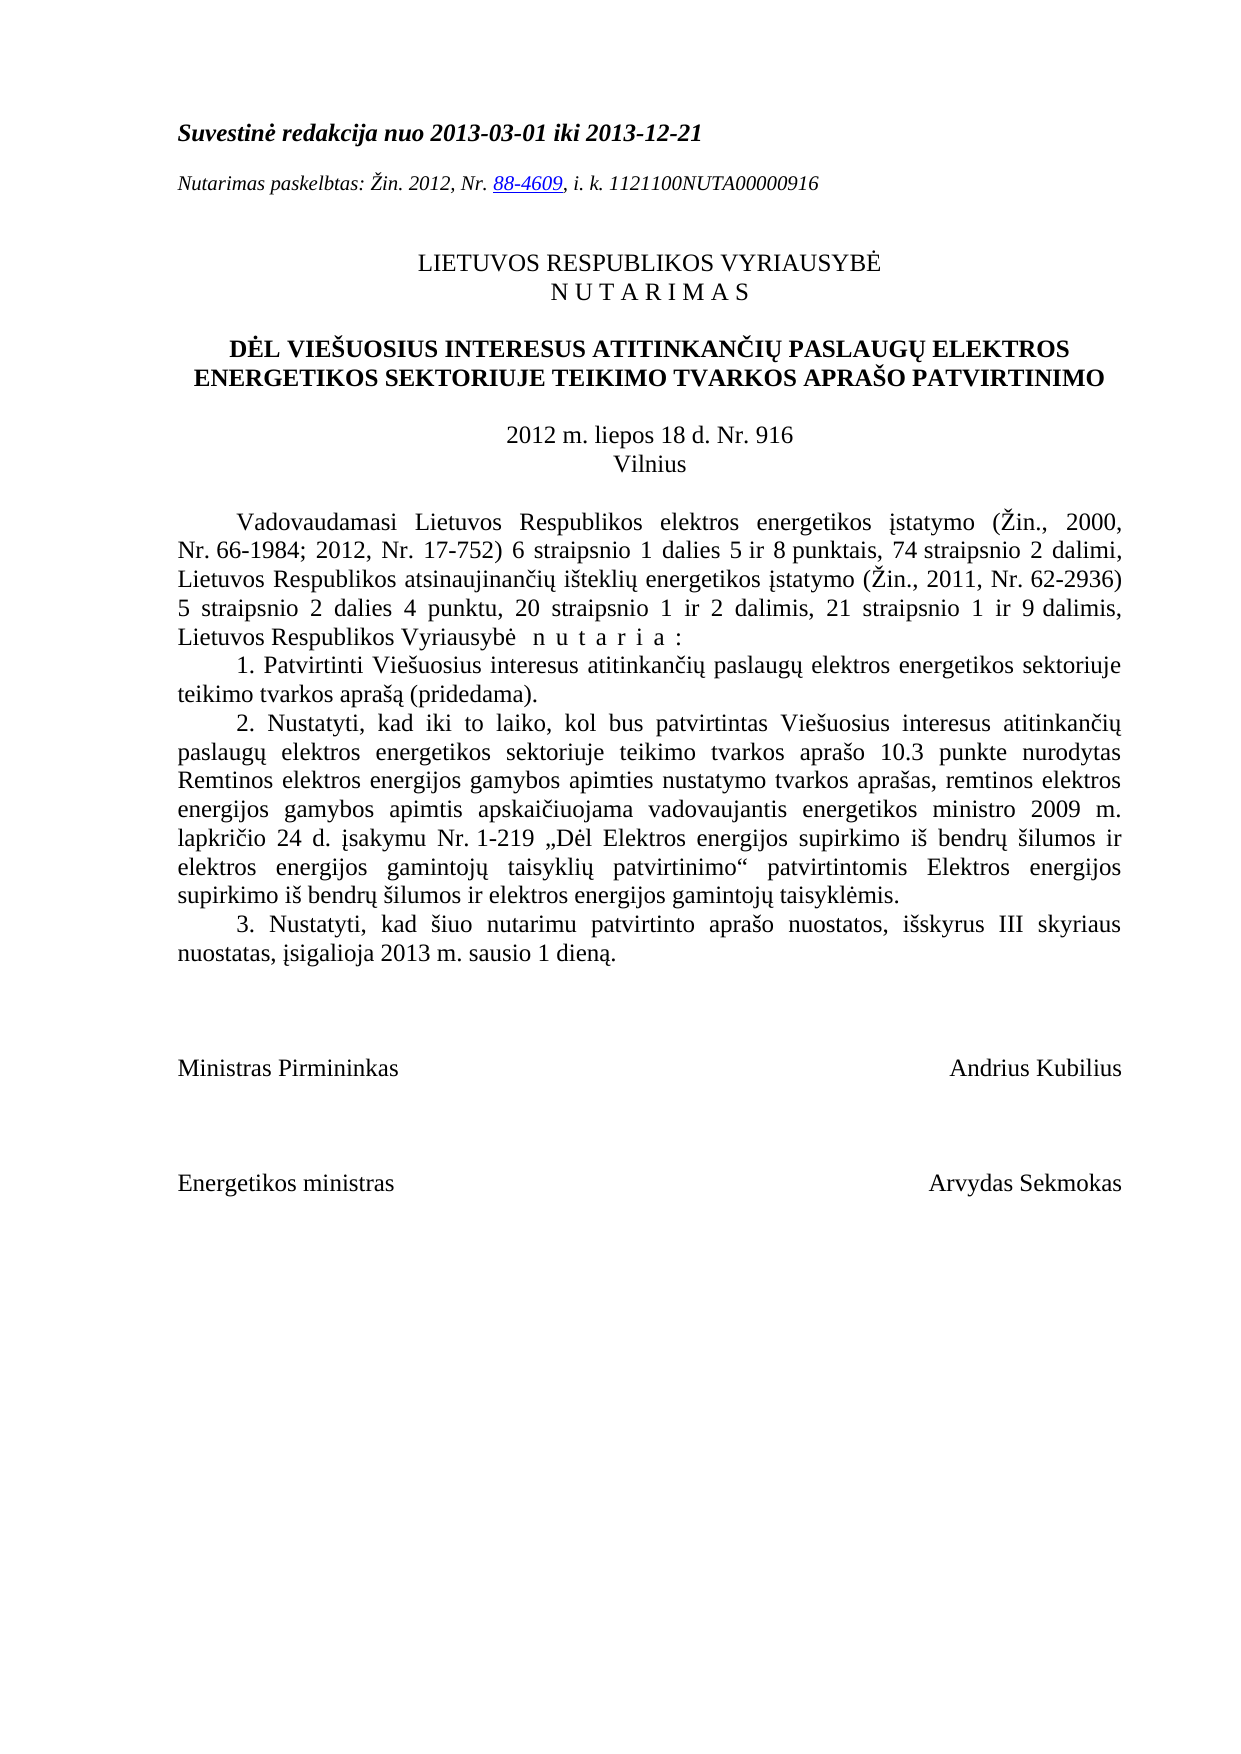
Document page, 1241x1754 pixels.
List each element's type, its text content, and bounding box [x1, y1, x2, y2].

text Lietuvos Respublikos Vyriausybė [177, 248, 1122, 277]
text 3. Nustatyti, kad šiuo nutarimu patvirtinto aprašo nuostatos, išskyrus III skyriaus nuostatas, įsigalioja 2013 m. sausio 1 dieną. [177, 909, 1122, 967]
text Dėl VIEŠUOSIUS INTERESUS ATITINKANČIŲ PASLAUGŲ ELEKTROS ENERGETIKOS SEKTORIUJE TEIKIMO TVARKOS APRAŠO PATVIRTINIMO [177, 334, 1122, 392]
text Vadovaudamasi Lietuvos Respublikos elektros energetikos įstatymo (Žin., 2000, Nr. 66‑1984; 2012, Nr. 17-752) 6 straipsnio 1 dalies 5 ir 8 punktais, 74 straipsnio 2 dalimi, Lietuvos Respublikos atsinaujinančių išteklių energetikos įstatymo (Žin., 2011, Nr. 62‑2936) 5 straipsnio 2 dalies 4 punktu, 20 straipsnio 1 ir 2 dalimis, 21 straipsnio 1 ir 9 dalimis, Lietuvos Respublikos Vyriausybė nutaria: [177, 507, 1122, 650]
text NUTARIMAS [177, 277, 1122, 305]
text Ministras Pirmininkas Andrius Kubilius [177, 1053, 1122, 1082]
text 2012 m. liepos 18 d. Nr. 916 [177, 420, 1122, 449]
text Nutarimas paskelbtas: Žin. 2012, Nr. 88-4609, i. k. 1121100NUTA00000916 [177, 171, 1122, 195]
text Vilnius [177, 449, 1122, 478]
text 2. Nustatyti, kad iki to laiko, kol bus patvirtintas Viešuosius interesus atitinkančių paslaugų elektros energetikos sektoriuje teikimo tvarkos aprašo 10.3 punkte nurodytas Remtinos elektros energijos gamybos apimties nustatymo tvarkos aprašas, remtinos elektros energijos gamybos apimtis apskaičiuojama vadovaujantis energetikos ministro 2009 m. lapkričio 24 d. įsakymu Nr. 1-219 „Dėl Elektros energijos supirkimo iš bendrų šilumos ir elektros energijos gamintojų taisyklių patvirtinimo“ patvirtintomis Elektros energijos supirkimo iš bendrų šilumos ir elektros energijos gamintojų taisyklėmis. [177, 708, 1122, 909]
text Energetikos ministras Arvydas Sekmokas [177, 1168, 1122, 1197]
text 1. Patvirtinti Viešuosius interesus atitinkančių paslaugų elektros energetikos sektoriuje teikimo tvarkos aprašą (pridedama). [177, 650, 1122, 708]
text Suvestinė redakcija nuo 2013-03-01 iki 2013-12-21 [177, 118, 1122, 147]
